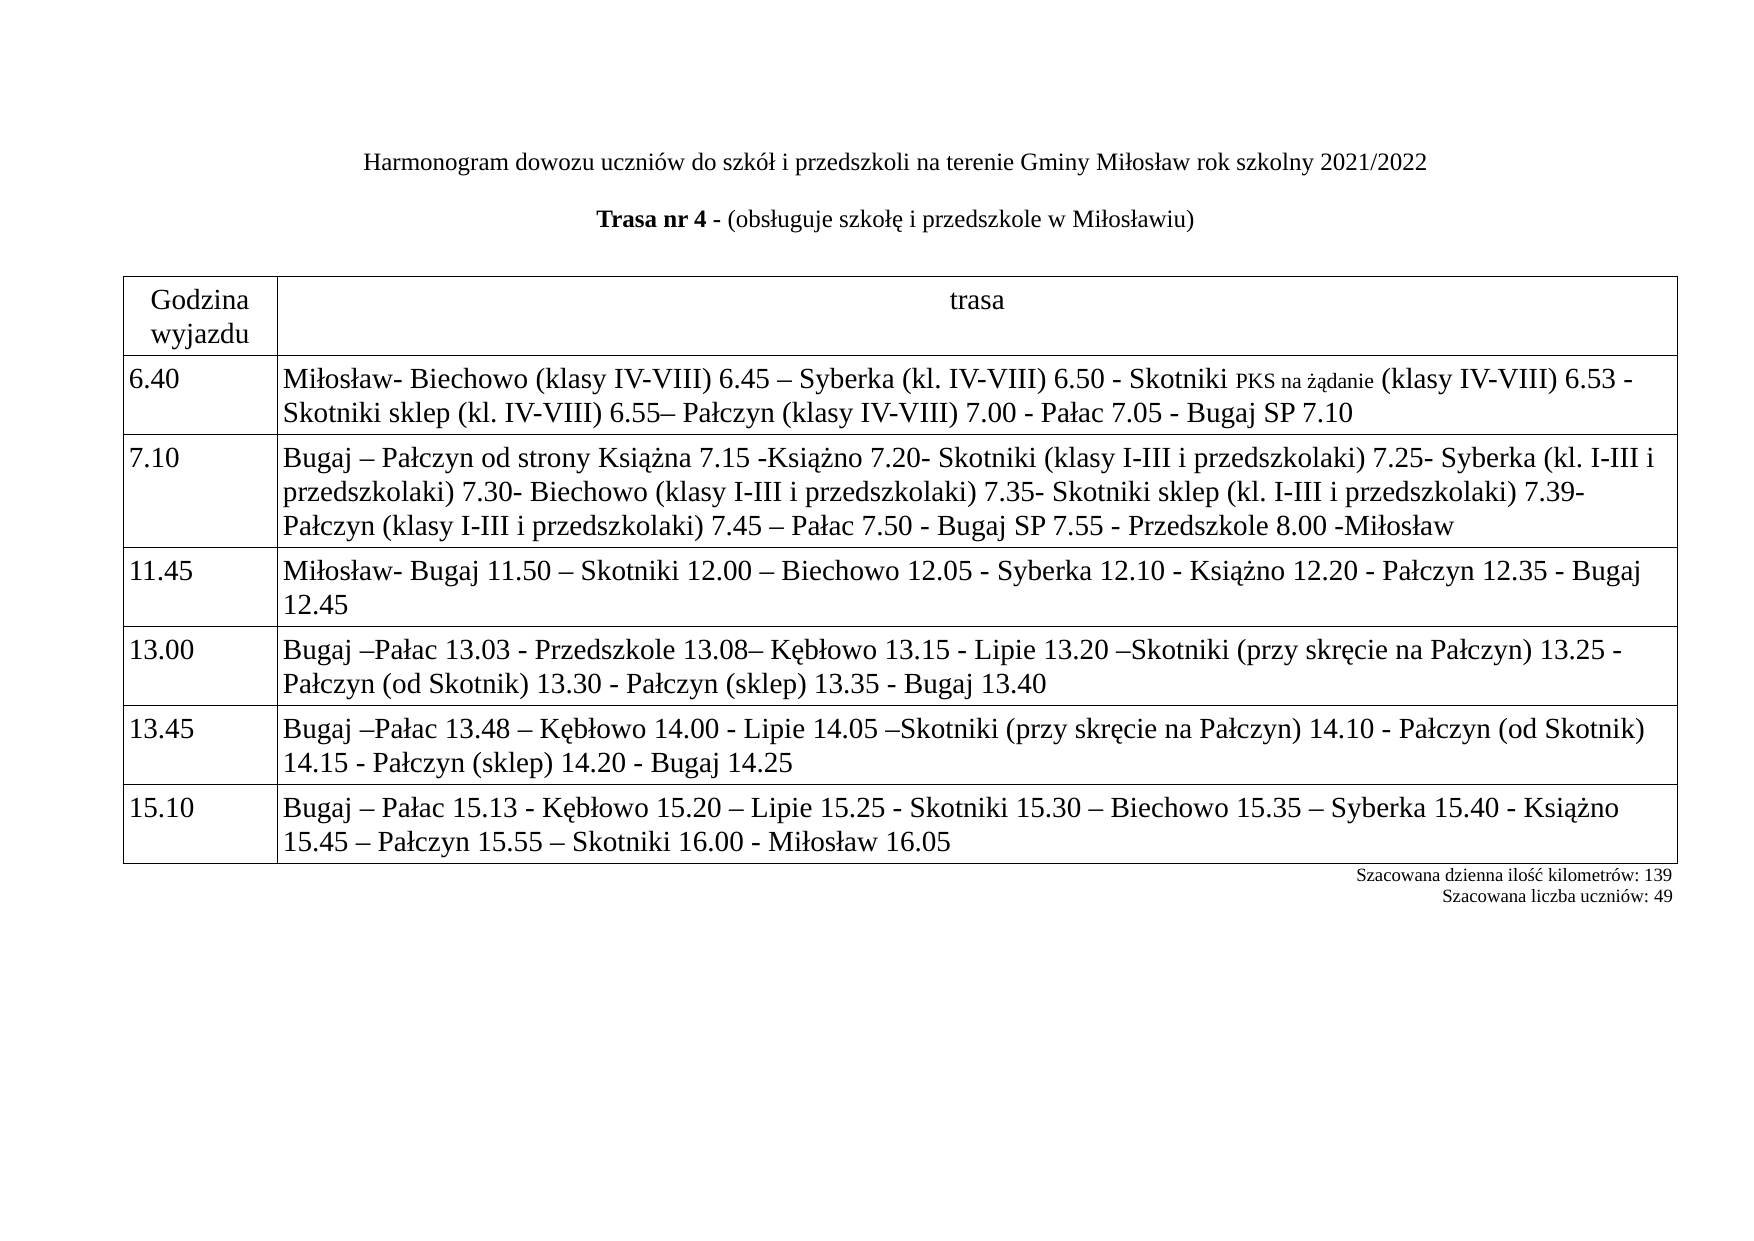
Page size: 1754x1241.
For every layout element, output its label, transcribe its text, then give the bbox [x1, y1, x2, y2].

table_cell 11.45 [124, 548, 277, 626]
table_cell Miłosław- Bugaj 11.50 – Skotniki 12.00 – Biechowo 12.05 - Syberka 12.10 - Książno 12.20 - Pałczyn 12.35 - Bugaj 12.45 [278, 548, 1677, 626]
table_cell 6.40 [124, 356, 277, 434]
text Trasa nr 4 - (obsługuje szkołę i przedszkole w Miłosławiu) [118, 204, 1672, 233]
table_cell Bugaj –Pałac 13.48 – Kębłowo 14.00 - Lipie 14.05 –Skotniki (przy skręcie na Pałczyn) 14.10 - Pałczyn (od Skotnik) 14.15 - Pałczyn (sklep) 14.20 - Bugaj 14.25 [278, 706, 1677, 784]
text Harmonogram dowozu uczniów do szkół i przedszkoli na terenie Gminy Miłosław rok szkolny 2021/2022 [118, 147, 1672, 176]
table_cell Bugaj –Pałac 13.03 - Przedszkole 13.08– Kębłowo 13.15 - Lipie 13.20 –Skotniki (przy skręcie na Pałczyn) 13.25 - Pałczyn (od Skotnik) 13.30 - Pałczyn (sklep) 13.35 - Bugaj 13.40 [278, 627, 1677, 705]
table_cell Miłosław- Biechowo (klasy IV-VIII) 6.45 – Syberka (kl. IV-VIII) 6.50 - Skotniki PKS na żądanie (klasy IV-VIII) 6.53 - Skotniki sklep (kl. IV-VIII) 6.55– Pałczyn (klasy IV-VIII) 7.00 - Pałac 7.05 - Bugaj SP 7.10 [278, 356, 1677, 434]
table_header Godzina wyjazdu [124, 277, 277, 355]
table_cell 7.10 [124, 435, 277, 547]
text Szacowana dzienna ilość kilometrów: 139 [118, 864, 1672, 885]
table_cell 15.10 [124, 785, 277, 863]
table_header trasa [278, 277, 1677, 355]
table_cell 13.00 [124, 627, 277, 705]
table_cell Bugaj – Pałczyn od strony Książna 7.15 -Książno 7.20- Skotniki (klasy I-III i przedszkolaki) 7.25- Syberka (kl. I-III i przedszkolaki) 7.30- Biechowo (klasy I-III i przedszkolaki) 7.35- Skotniki sklep (kl. I-III i przedszkolaki) 7.39- Pałczyn (klasy I-III i przedszkolaki) 7.45 – Pałac 7.50 - Bugaj SP 7.55 - Przedszkole 8.00 -Miłosław [278, 435, 1677, 547]
table_cell Bugaj – Pałac 15.13 - Kębłowo 15.20 – Lipie 15.25 - Skotniki 15.30 – Biechowo 15.35 – Syberka 15.40 - Książno 15.45 – Pałczyn 15.55 – Skotniki 16.00 - Miłosław 16.05 [278, 785, 1677, 863]
text Szacowana liczba uczniów: 49 [118, 885, 1672, 907]
table_cell 13.45 [124, 706, 277, 784]
